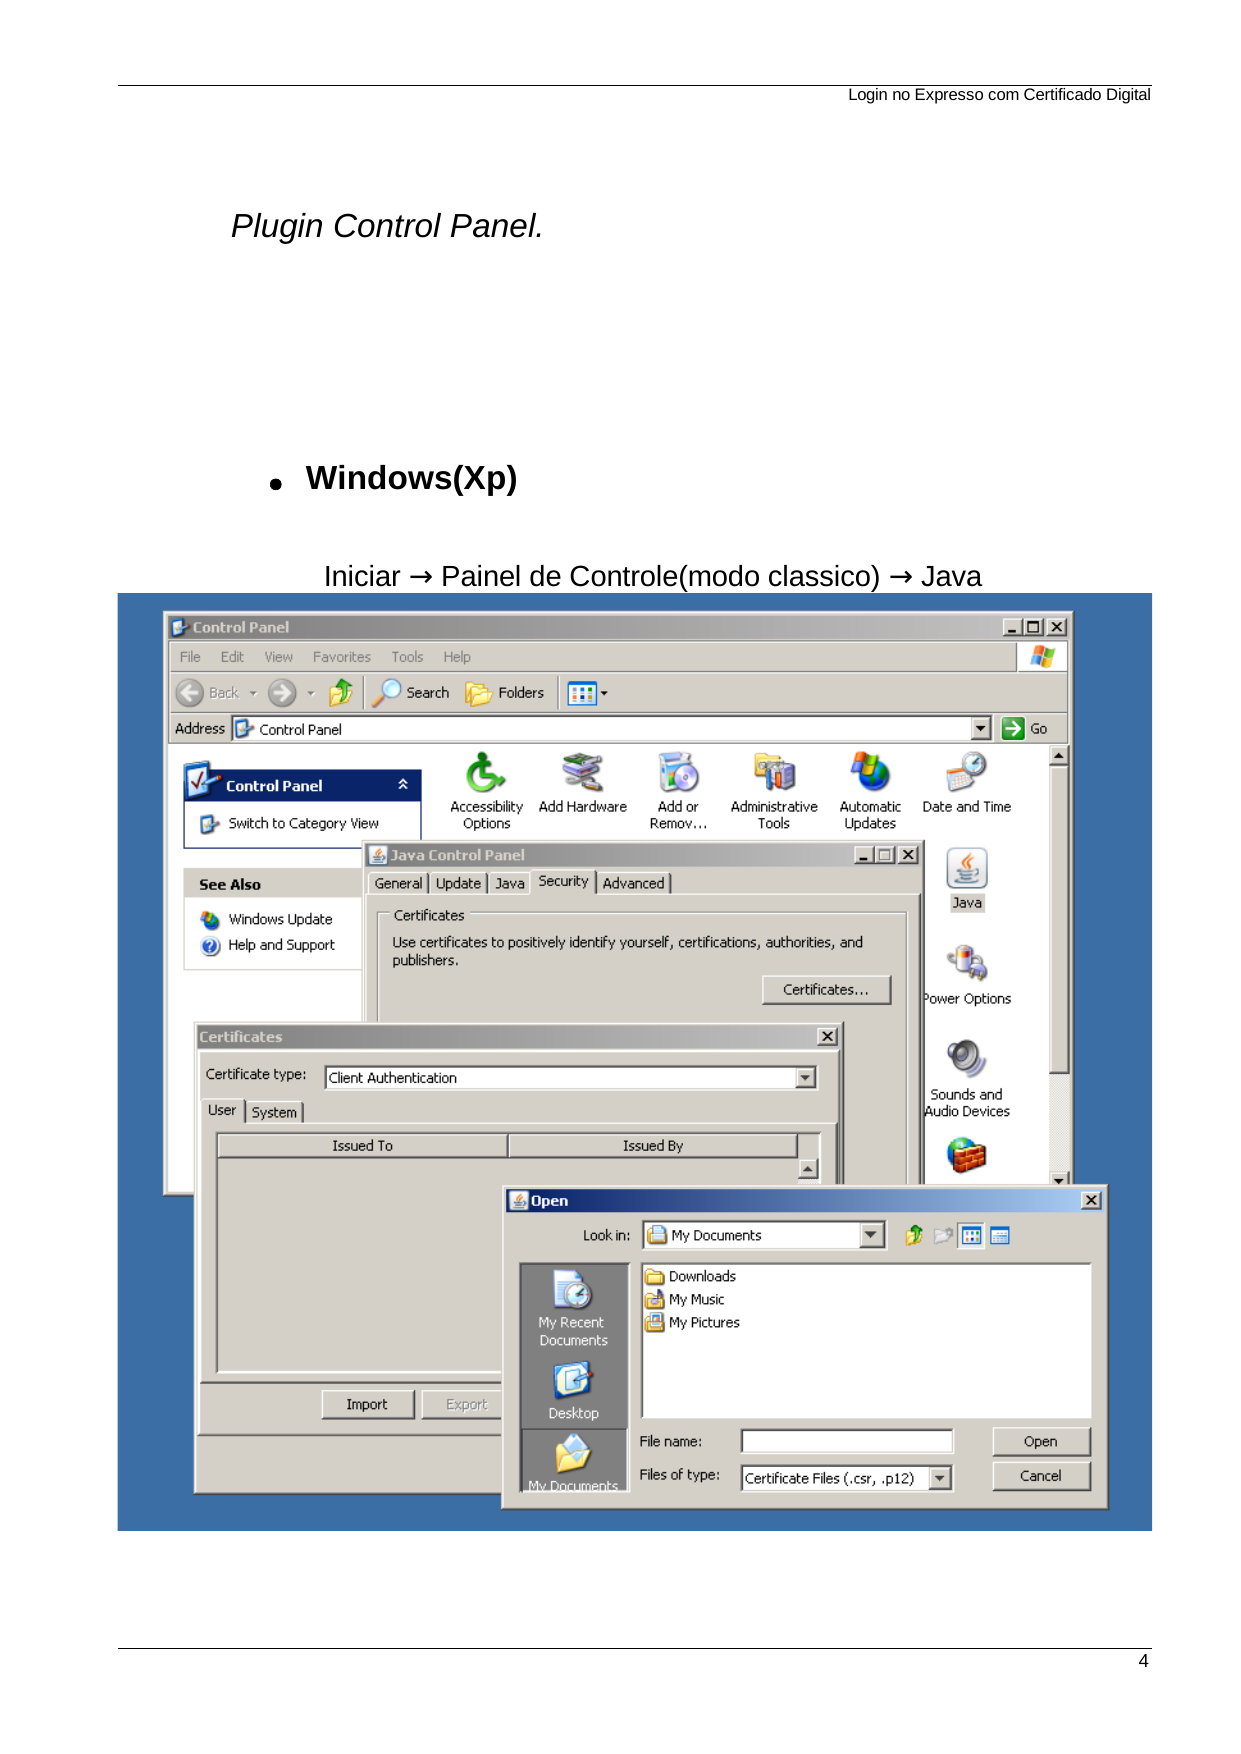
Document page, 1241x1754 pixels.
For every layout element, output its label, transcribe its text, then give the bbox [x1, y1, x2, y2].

picture [117, 593, 1153, 1531]
list Plugin Control Panel. [193, 207, 1152, 244]
list Windows(Xp) [268, 459, 1152, 497]
text Iniciar → Painel de Controle(modo classico) → Java [153, 559, 1152, 593]
